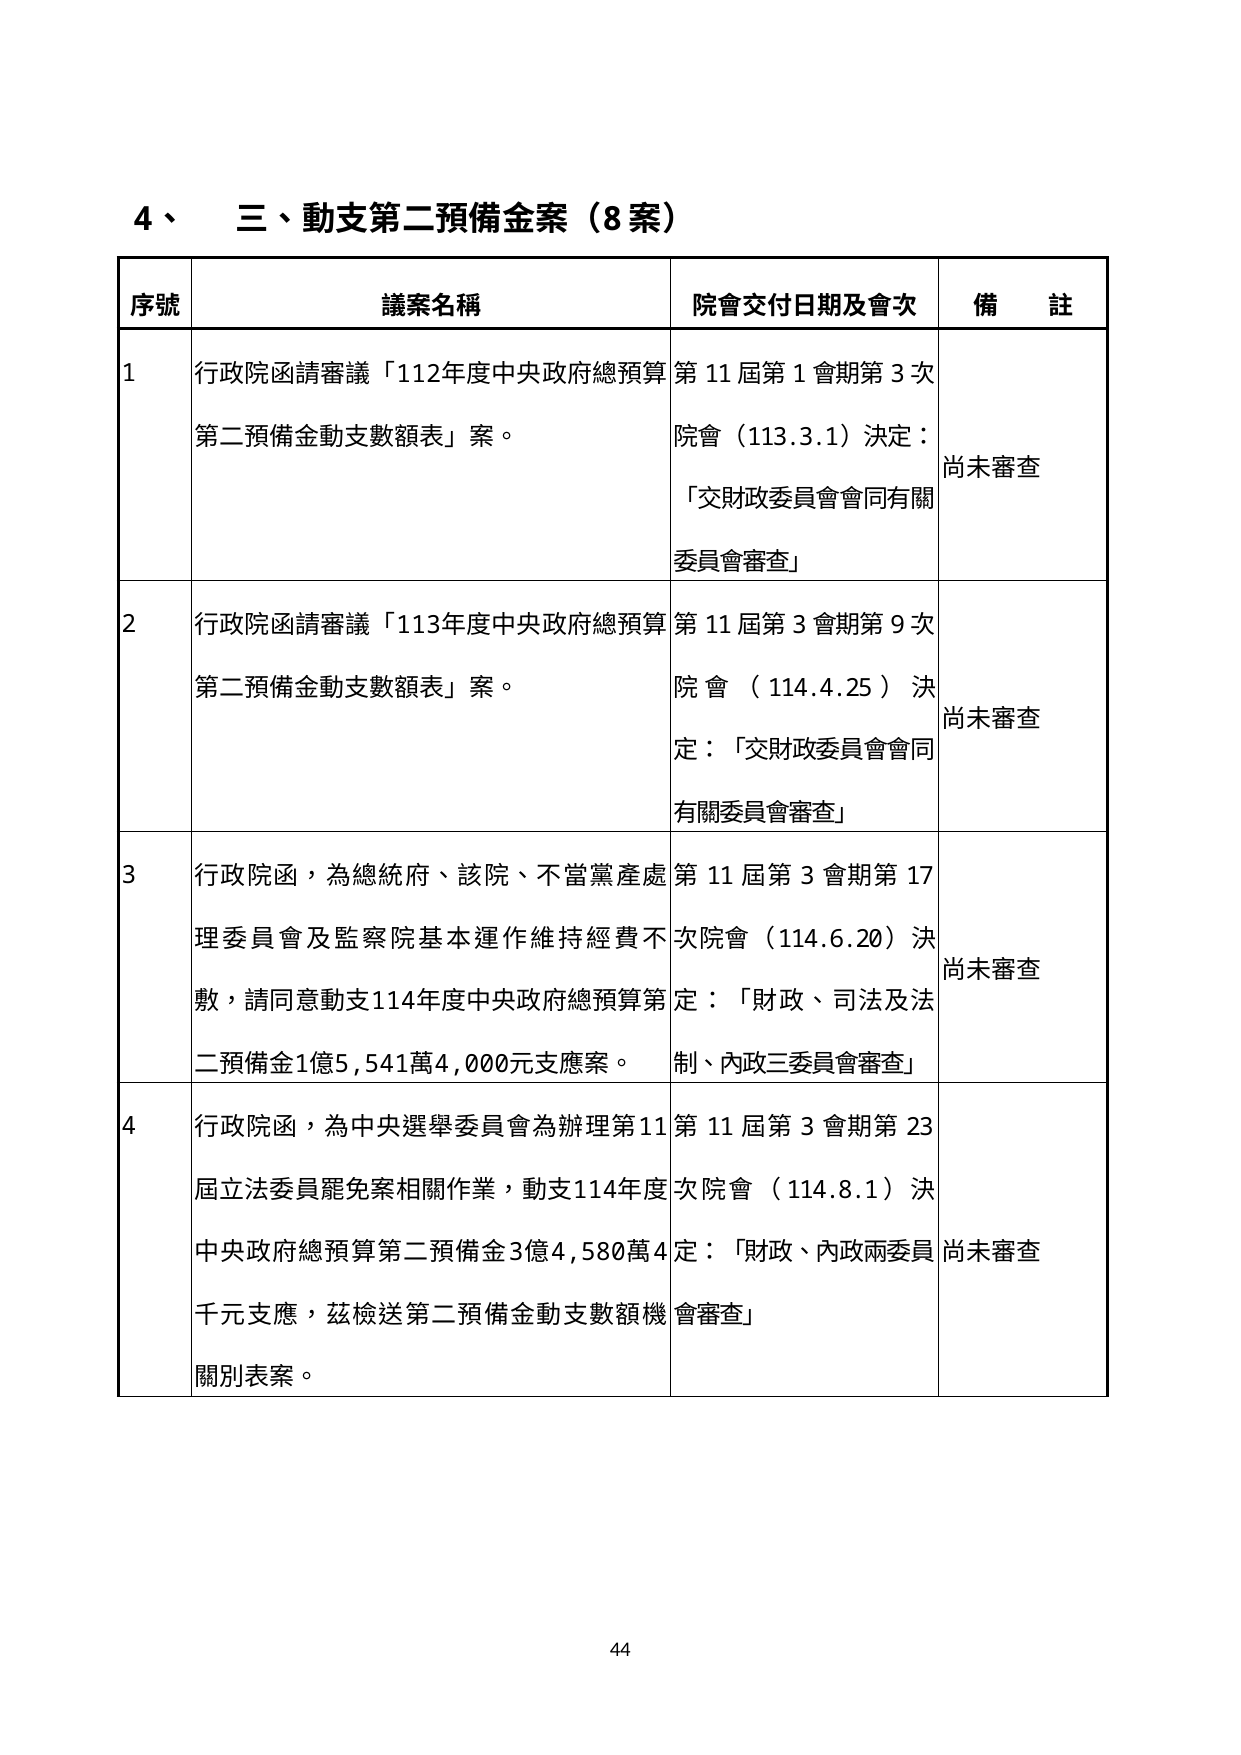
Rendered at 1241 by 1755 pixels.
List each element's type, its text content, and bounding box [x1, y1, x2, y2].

table_cell [120, 581, 191, 831]
table_cell 尚未審查 [939, 581, 1106, 831]
table_cell 行政院函，為中央選舉委員會為辦理第11 屆立法委員罷免案相關作業，動支114年度中央政府總預算第二預備金3億4,580萬4 千元支應，茲檢送第二預備金動支數額機關別表案。 [192, 1083, 670, 1396]
table_cell 第11屆第3會期第23次院會（114.8.1）決定：「財政、內政兩委員會審查」 [671, 1083, 938, 1396]
table_cell 第11屆第3會期第17次院會（114.6.20）決定：「財政、司法及法制、內政三委員會審查」 [671, 832, 938, 1082]
subtitle 三、動支第二預備金案（8案） [133, 175, 1122, 237]
table_cell 尚未審查 [939, 1083, 1106, 1396]
table_header 序號 [120, 259, 191, 327]
table_header 備 註 [939, 259, 1106, 327]
table_cell 尚未審查 [939, 832, 1106, 1082]
table_cell 行政院函請審議「113年度中央政府總預算第二預備金動支數額表」案。 [192, 581, 670, 831]
table_cell [120, 832, 191, 1082]
table_cell 尚未審查 [939, 330, 1106, 580]
table_cell [120, 1083, 191, 1396]
table_cell 第11屆第3會期第9次院會（114.4.25）決定：「交財政委員會會同有關委員會審查」 [671, 581, 938, 831]
table_cell 行政院函請審議「112年度中央政府總預算第二預備金動支數額表」案。 [192, 330, 670, 580]
table_header 議案名稱 [192, 259, 670, 327]
table_header 院會交付日期及會次 [671, 259, 938, 327]
table_cell [120, 330, 191, 580]
table_cell 行政院函，為總統府、該院、不當黨產處理委員會及監察院基本運作維持經費不敷，請同意動支114年度中央政府總預算第二預備金1億5,541萬4,000元支應案。 [192, 832, 670, 1082]
table_cell 第11屆第1會期第3次院會（113.3.1）決定：「交財政委員會會同有關委員會審查」 [671, 330, 938, 580]
